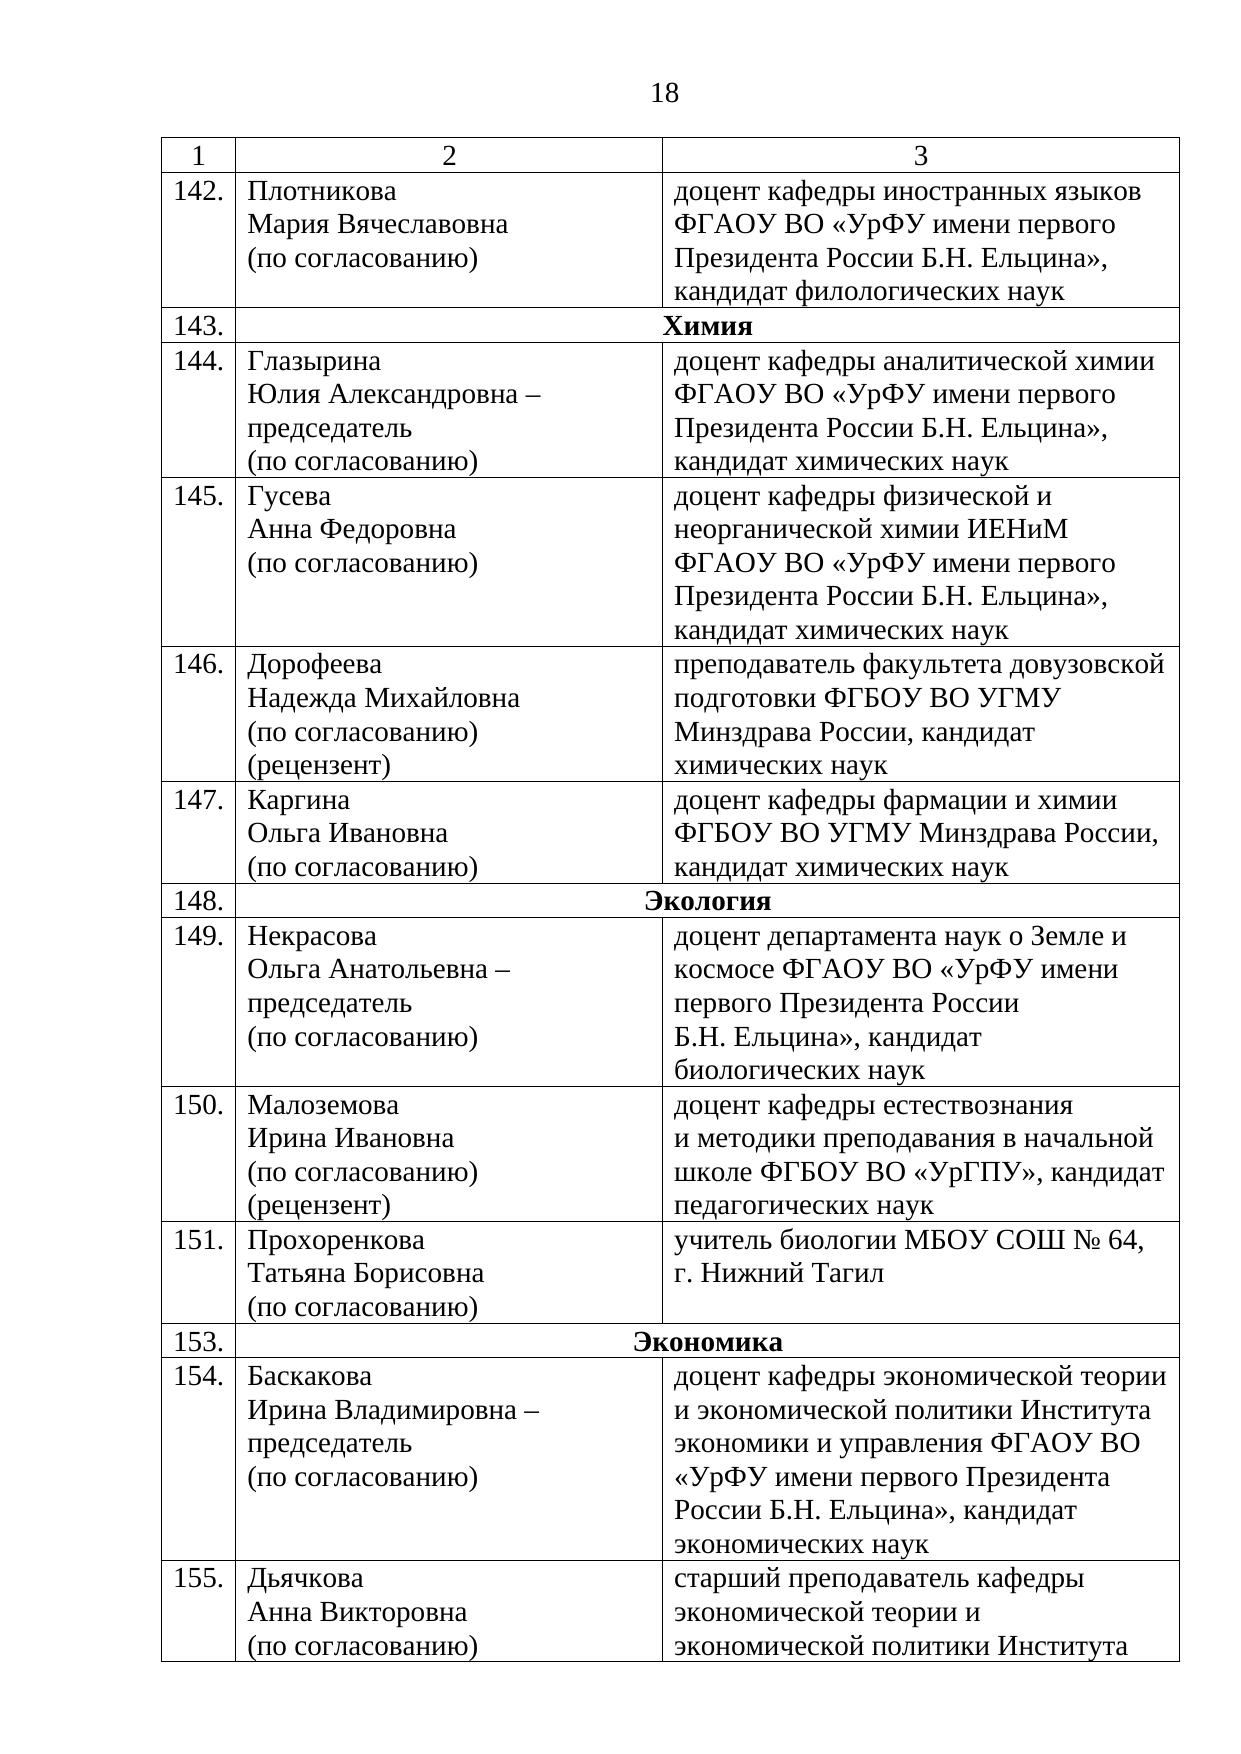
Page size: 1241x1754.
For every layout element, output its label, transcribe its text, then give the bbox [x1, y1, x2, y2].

table_cell Малоземова Ирина Ивановна (по согласованию) (рецензент) [236, 1087, 662, 1221]
table_cell Дьячкова Анна Викторовна (по согласованию) [236, 1561, 662, 1661]
table_cell доцент кафедры естествознания и методики преподавания в начальной школе ФГБОУ ВО «УрГПУ», кандидат педагогических наук [663, 1087, 1179, 1221]
table_cell Дорофеева Надежда Михайловна (по согласованию) (рецензент) [236, 647, 662, 781]
table_cell 142. [162, 173, 235, 307]
table_header 1 [162, 138, 235, 172]
table_cell Прохоренкова Татьяна Борисовна (по согласованию) [236, 1222, 662, 1323]
table_cell учитель биологии МБОУ СОШ № 64, г. Нижний Тагил [663, 1222, 1179, 1323]
table_header 3 [663, 138, 1179, 172]
table_cell доцент департамента наук о Земле и космосе ФГАОУ ВО «УрФУ имени первого Президента России Б.Н. Ельцина», кандидат биологических наук [663, 918, 1179, 1086]
table_cell Гусева Анна Федоровна (по согласованию) [236, 478, 662, 646]
table_cell 148. [162, 884, 235, 917]
table_cell 144. [162, 343, 235, 477]
table_cell 145. [162, 478, 235, 646]
table_cell доцент кафедры экономической теории и экономической политики Института экономики и управления ФГАОУ ВО «УрФУ имени первого Президента России Б.Н. Ельцина», кандидат экономических наук [663, 1358, 1179, 1559]
table_cell Каргина Ольга Ивановна (по согласованию) [236, 782, 662, 882]
table_cell Экономика [236, 1324, 1179, 1357]
table_cell 147. [162, 782, 235, 882]
table_cell преподаватель факультета довузовской подготовки ФГБОУ ВО УГМУ Минздрава России, кандидат химических наук [663, 647, 1179, 781]
table_cell доцент кафедры физической и неорганической химии ИЕНиМ ФГАОУ ВО «УрФУ имени первого Президента России Б.Н. Ельцина», кандидат химических наук [663, 478, 1179, 646]
table_cell Химия [236, 308, 1179, 342]
table_cell 154. [162, 1358, 235, 1559]
table_cell Некрасова Ольга Анатольевна – председатель (по согласованию) [236, 918, 662, 1086]
table_cell доцент кафедры фармации и химии ФГБОУ ВО УГМУ Минздрава России, кандидат химических наук [663, 782, 1179, 882]
table_cell 153. [162, 1324, 235, 1357]
table_cell 149. [162, 918, 235, 1086]
table_cell старший преподаватель кафедры экономической теории и экономической политики Института [663, 1561, 1179, 1661]
table_cell 155. [162, 1561, 235, 1661]
table_cell Плотникова Мария Вячеславовна (по согласованию) [236, 173, 662, 307]
table_cell доцент кафедры иностранных языков ФГАОУ ВО «УрФУ имени первого Президента России Б.Н. Ельцина», кандидат филологических наук [663, 173, 1179, 307]
table_cell 150. [162, 1087, 235, 1221]
table_cell 151. [162, 1222, 235, 1323]
table_cell Экология [236, 884, 1179, 917]
table_cell доцент кафедры аналитической химии ФГАОУ ВО «УрФУ имени первого Президента России Б.Н. Ельцина», кандидат химических наук [663, 343, 1179, 477]
table_cell Баскакова Ирина Владимировна – председатель (по согласованию) [236, 1358, 662, 1559]
table_cell 143. [162, 308, 235, 342]
table_cell Глазырина Юлия Александровна – председатель (по согласованию) [236, 343, 662, 477]
table_header 2 [236, 138, 662, 172]
table_cell 146. [162, 647, 235, 781]
